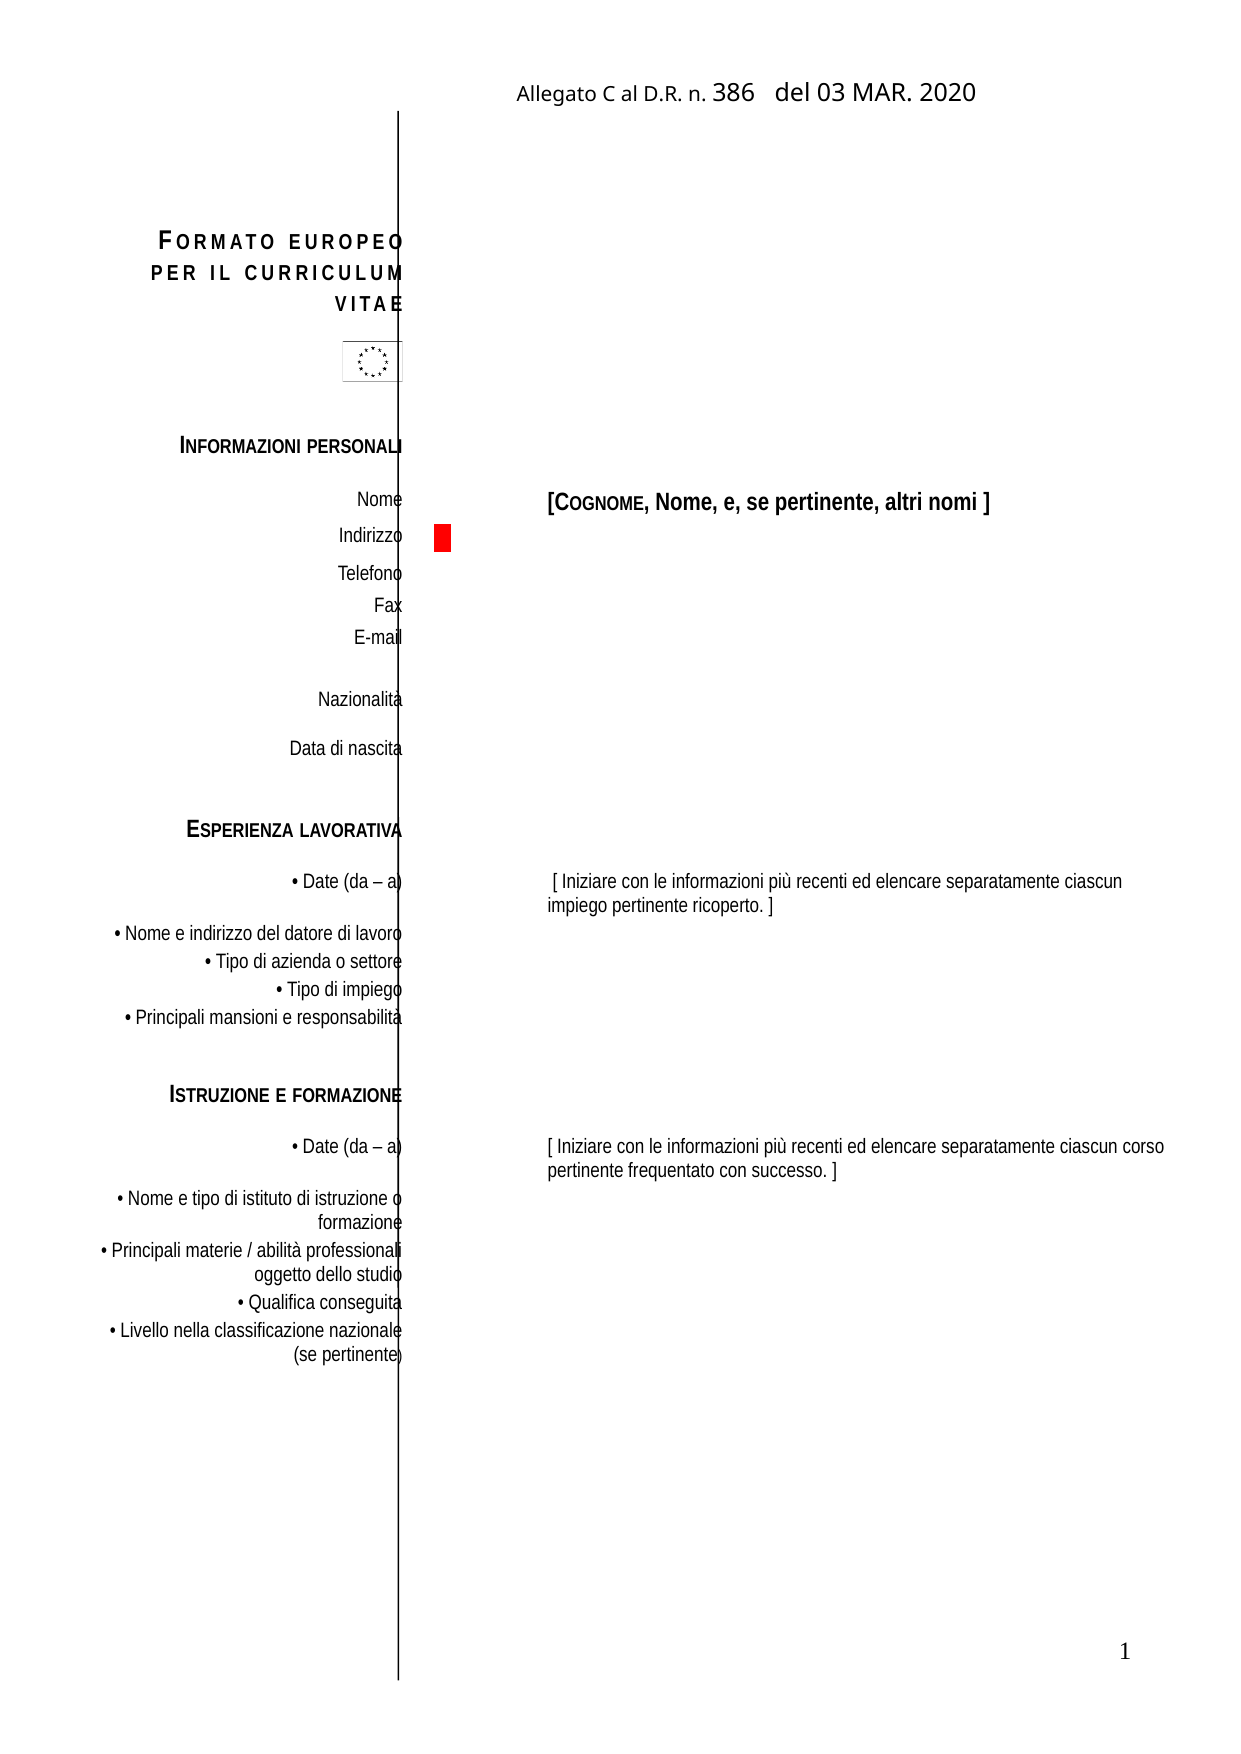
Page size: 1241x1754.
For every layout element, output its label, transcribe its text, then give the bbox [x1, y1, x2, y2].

table_cell [403, 1236, 433, 1288]
table_cell Telefono [97, 556, 397, 588]
table_header • Date (da – a) [97, 1132, 397, 1184]
table_cell [433, 975, 1186, 1003]
table_cell [433, 556, 1186, 588]
table_cell • Nome e indirizzo del datore di lavoro [97, 919, 397, 947]
table_header Istruzione e formazione [107, 1079, 397, 1108]
table_header [ Iniziare con le informazioni più recenti ed elencare separatamente ciascun impiego pertinente ricoperto. ] [433, 867, 1186, 919]
table_cell [433, 1003, 1186, 1031]
table_cell [433, 519, 1186, 556]
table_cell [433, 1184, 1186, 1236]
table_cell [403, 1316, 433, 1368]
table_header Formato europeo per il curriculum vitae [399, 224, 413, 382]
table_cell [433, 919, 1186, 947]
table_header [403, 685, 433, 718]
table_header [433, 734, 1186, 762]
table_header Nome [97, 482, 397, 519]
table_cell • Principali mansioni e responsabilità [97, 1003, 397, 1031]
table_cell • Livello nella classificazione nazionale (se pertinente) [97, 1316, 397, 1368]
table_cell E-mail [399, 621, 403, 653]
table_cell [403, 1288, 433, 1316]
table_cell • Tipo di azienda o settore [97, 947, 397, 975]
table_header Informazioni personali [107, 430, 397, 458]
table_cell • Qualifica conseguita [97, 1288, 397, 1316]
table_cell Fax [399, 589, 403, 621]
table_header [403, 482, 433, 519]
table_cell [433, 947, 1186, 975]
table_header Nazionalità [97, 685, 397, 718]
table_cell [403, 1184, 433, 1236]
table_cell • Tipo di impiego [97, 975, 397, 1003]
table_cell E-mail [97, 621, 397, 653]
table_cell [433, 1316, 1186, 1368]
table_cell [403, 621, 433, 653]
table_header Formato europeo per il curriculum vitae [107, 224, 397, 382]
table_header • Date (da – a) [97, 867, 397, 919]
table_header [Cognome, Nome, e, se pertinente, altri nomi ] [433, 482, 1186, 519]
table_cell [433, 621, 1186, 653]
table_cell [403, 519, 433, 556]
table_header [403, 734, 433, 762]
table_cell [403, 947, 433, 975]
table_header [403, 867, 433, 919]
table_cell [403, 1003, 433, 1031]
table_cell Fax [97, 589, 397, 621]
table_cell [403, 589, 433, 621]
table_cell • Nome e tipo di istituto di istruzione o formazione [97, 1184, 397, 1236]
table_cell [403, 556, 433, 588]
table_cell [433, 1236, 1186, 1288]
table_cell Indirizzo [97, 519, 397, 556]
table_cell [433, 589, 1186, 621]
table_cell [403, 975, 433, 1003]
table_header Nome [399, 482, 403, 519]
table_header [433, 685, 1186, 718]
table_cell [433, 1288, 1186, 1316]
table_header Data di nascita [97, 734, 397, 762]
table_cell • Principali materie / abilità professionali oggetto dello studio [97, 1236, 397, 1288]
table_header Esperienza lavorativa [107, 814, 397, 843]
table_header [ Iniziare con le informazioni più recenti ed elencare separatamente ciascun corso pertinente frequentato con successo. ] [433, 1132, 1186, 1184]
table_cell [403, 919, 433, 947]
table_header [403, 1132, 433, 1184]
